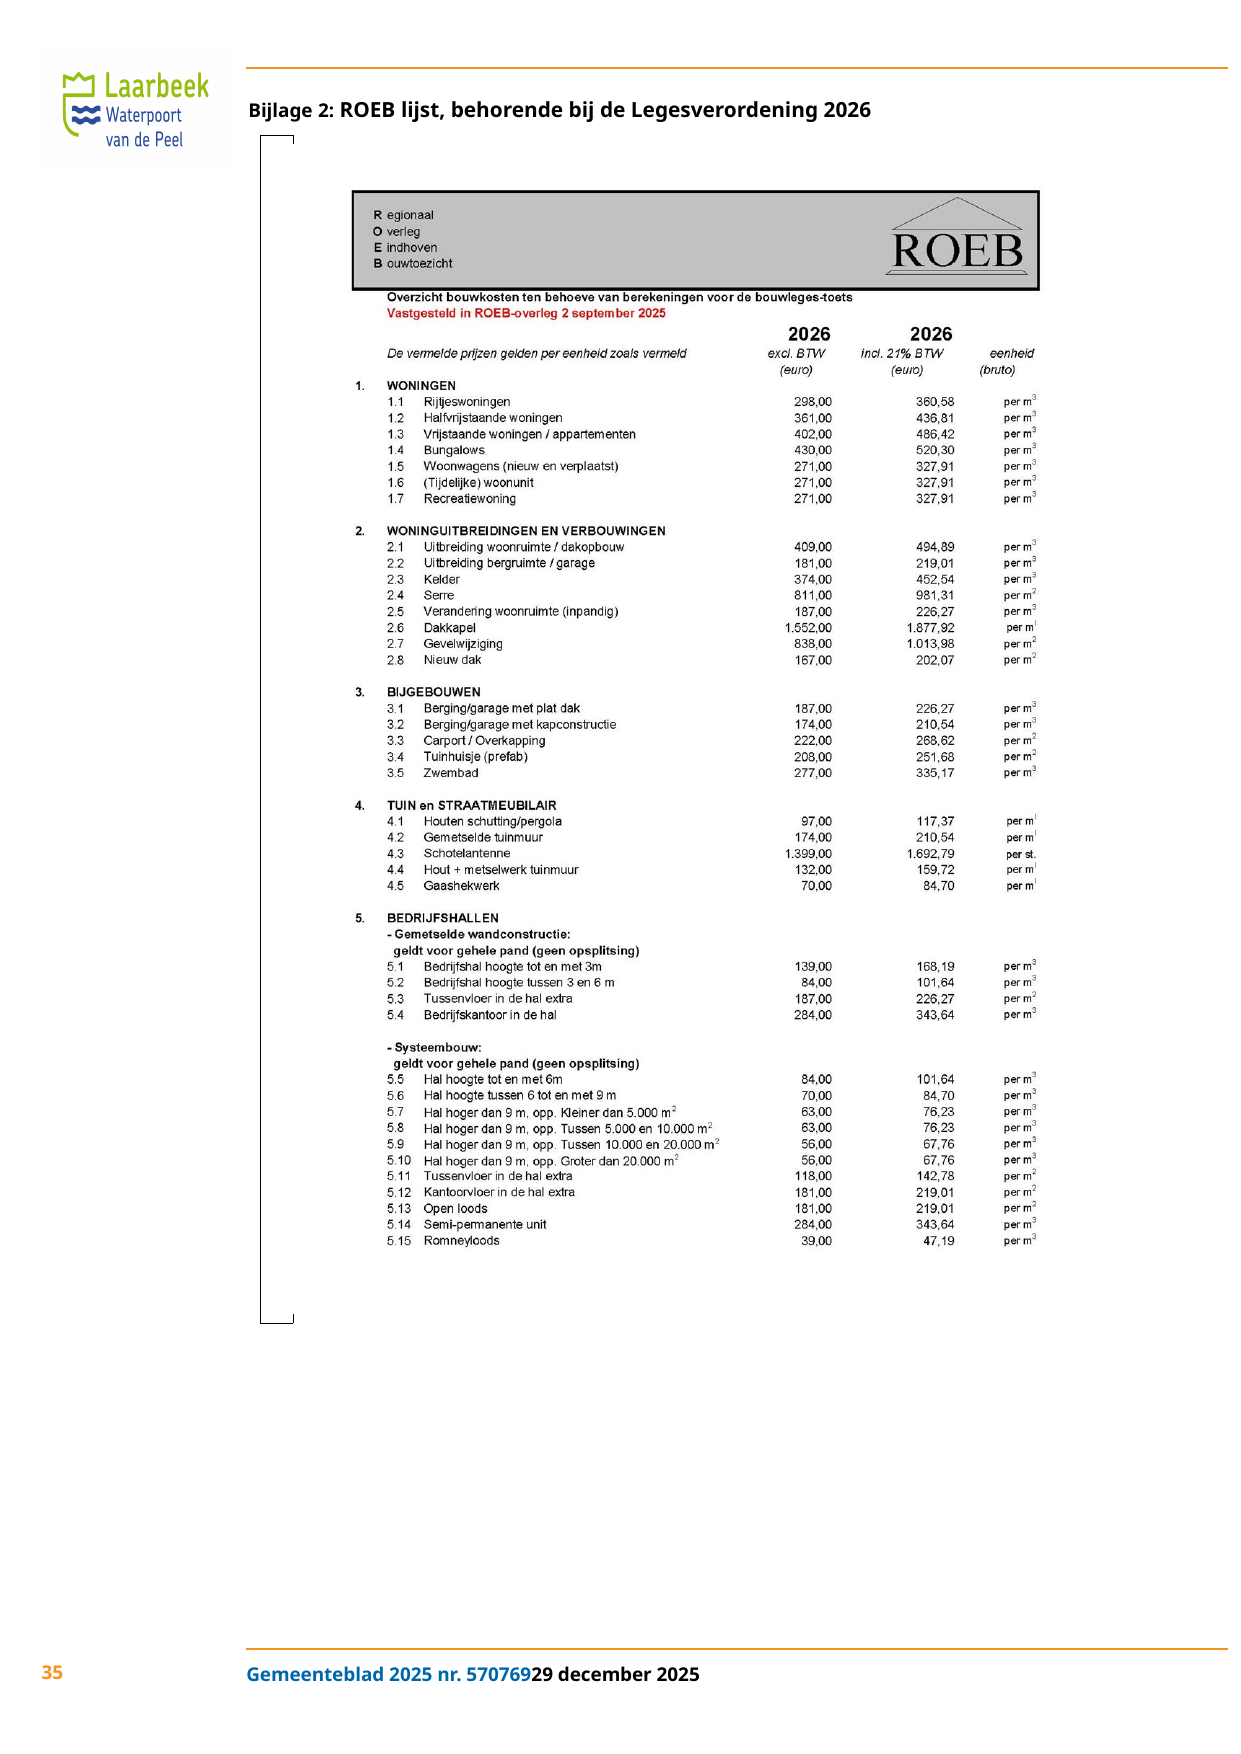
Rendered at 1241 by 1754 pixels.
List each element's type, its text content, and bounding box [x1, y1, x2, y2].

picture [268, 144, 1173, 1314]
picture [41, 47, 231, 172]
text Bijlage 2: ROEB lijst, behorende bij de Legesverordening 2026 [248, 95, 1152, 123]
